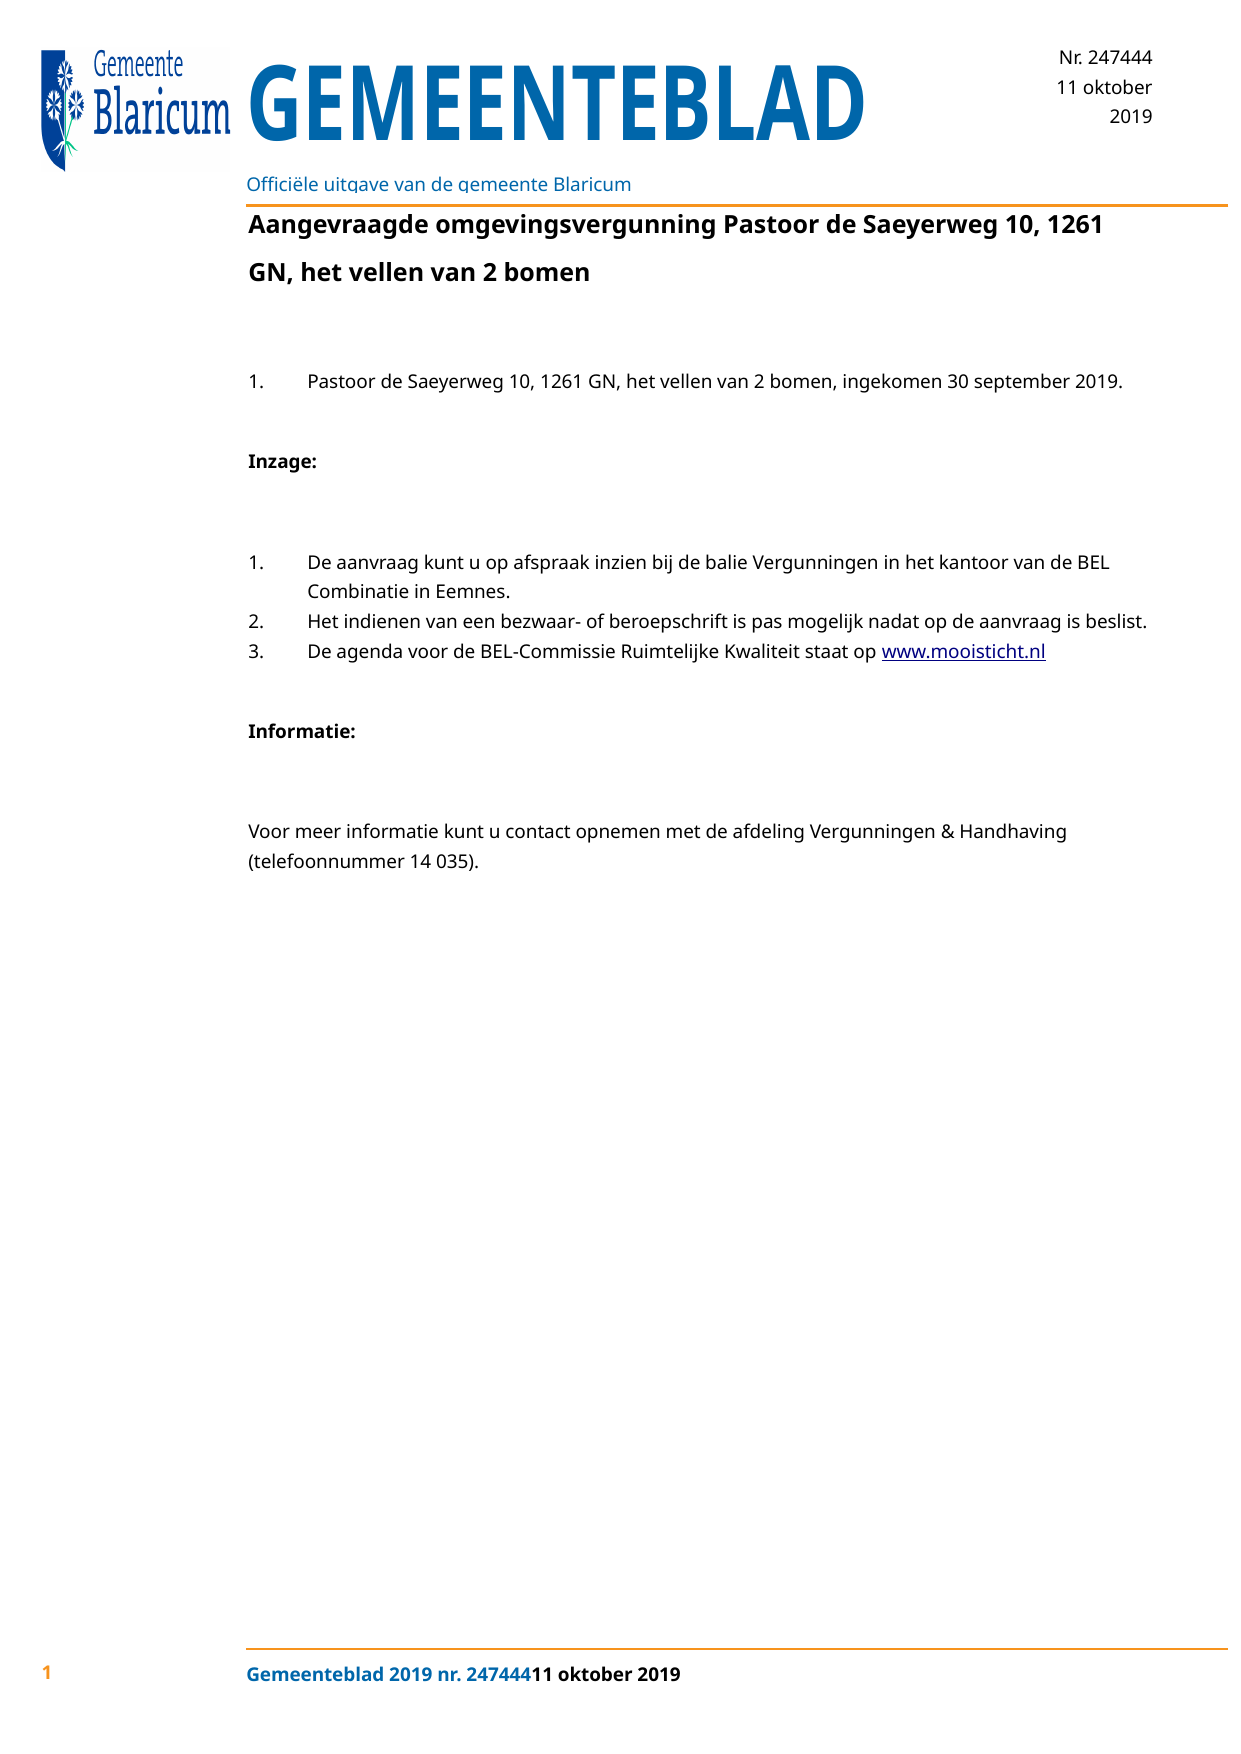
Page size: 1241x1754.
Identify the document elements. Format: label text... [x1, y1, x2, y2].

text Informatie: [248, 718, 1152, 744]
list Pastoor de Saeyerweg 10, 1261 GN, het vellen van 2 bomen, ingekomen 30 september 2019. [248, 368, 1152, 394]
list Het indienen van een bezwaar- of beroepschrift is pas mogelijk nadat op de aanvraag is beslist. [248, 608, 1152, 634]
picture [41, 47, 231, 172]
list De aanvraag kunt u op afspraak inzien bij de balie Vergunningen in het kantoor van de BEL Combinatie in Eemnes. [248, 549, 1152, 604]
text Inzage: [248, 448, 1152, 474]
text Voor meer informatie kunt u contact opnemen met de afdeling Vergunningen & Handhaving (telefoonnummer 14 035). [248, 819, 1152, 874]
text Aangevraagde omgevingsvergunning Pastoor de Saeyerweg 10, 1261 GN, het vellen van 2 bomen [248, 207, 1152, 288]
list De agenda voor de BEL-Commissie Ruimtelijke Kwaliteit staat op www.mooisticht.nl [248, 638, 1152, 664]
